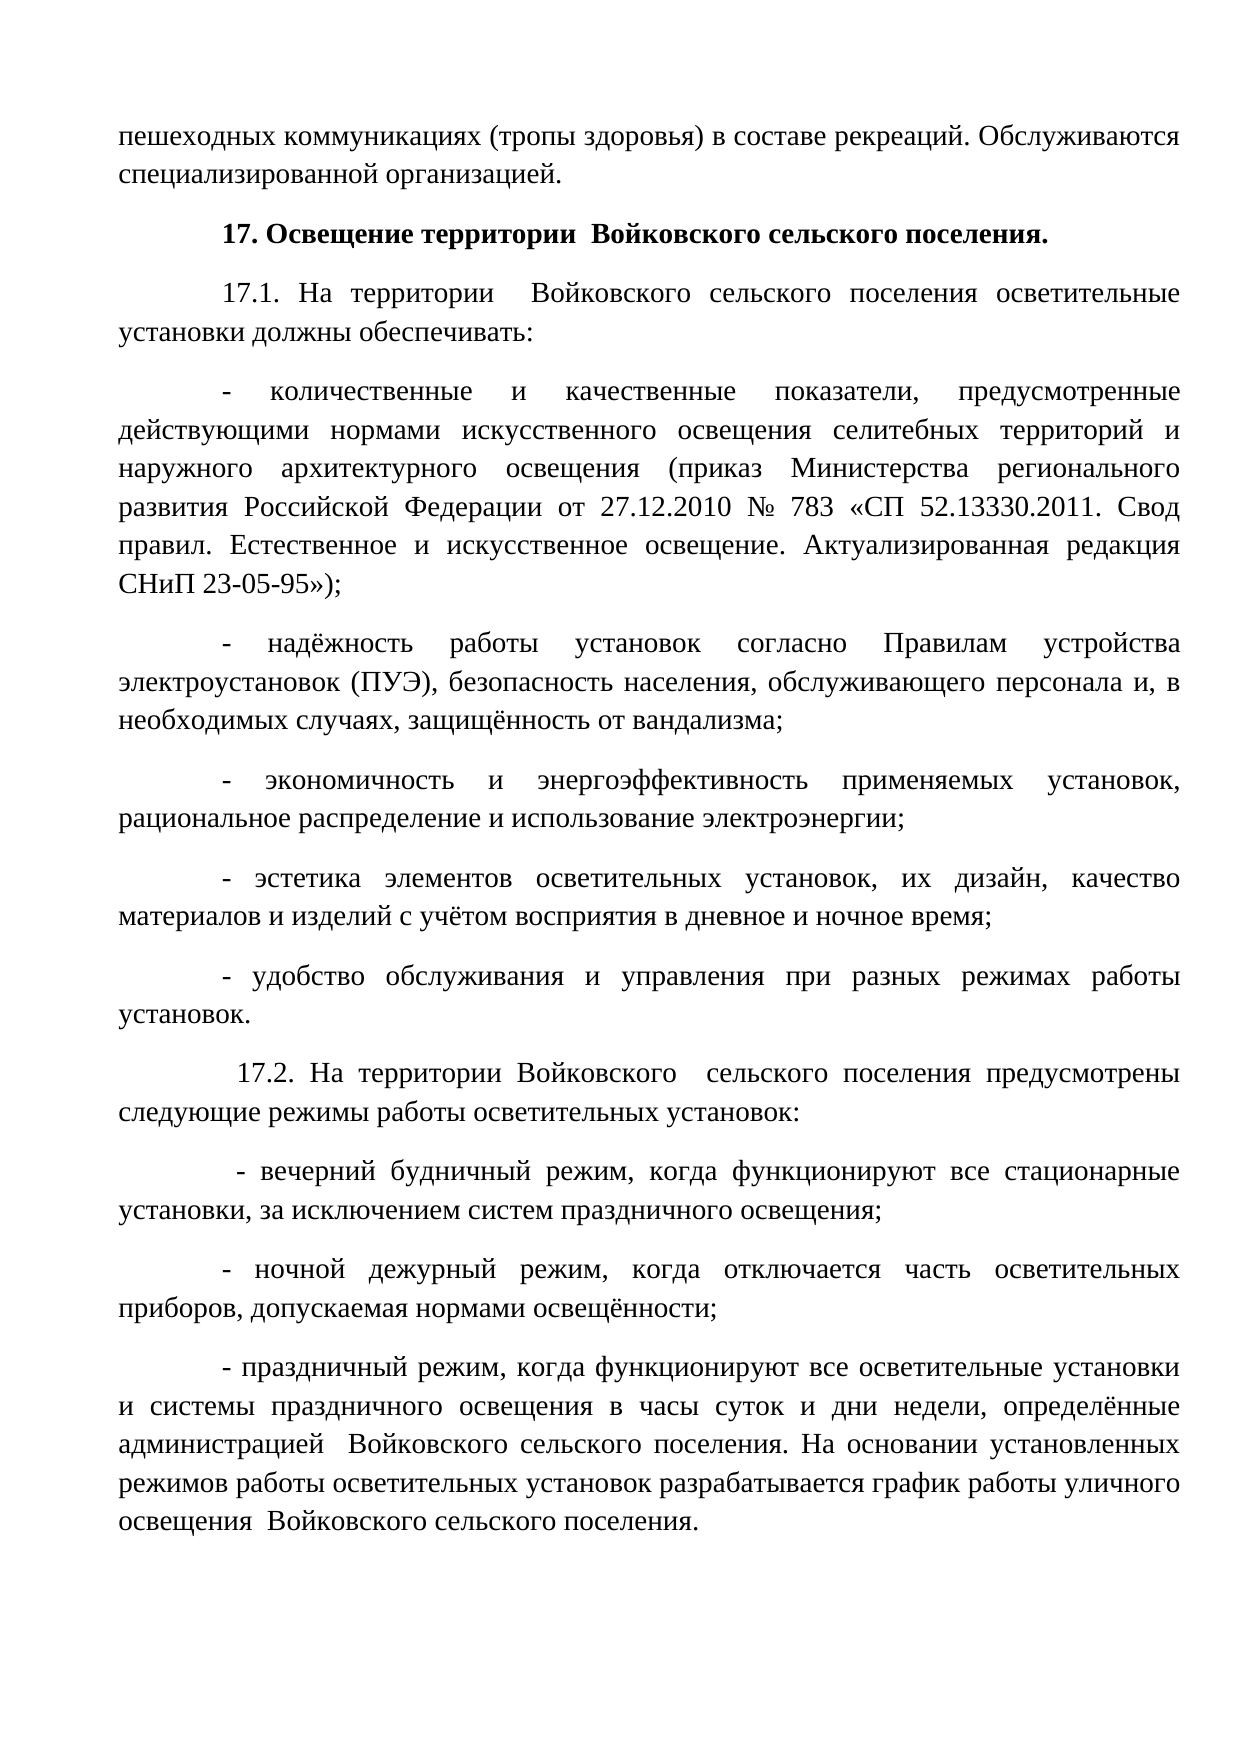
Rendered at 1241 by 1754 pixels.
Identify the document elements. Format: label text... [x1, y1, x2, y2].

text 17. Освещение территории Войковского сельского поселения. [118, 216, 1181, 249]
text 17.1. На территории Войковского сельского поселения осветительные установки должны обеспечивать: [118, 275, 1181, 347]
text 17.2. На территории Войковского сельского поселения предусмотрены следующие режимы работы осветительных установок: [118, 1056, 1181, 1128]
text - удобство обслуживания и управления при разных режимах работы установок. [118, 958, 1181, 1030]
text - ночной дежурный режим, когда отключается часть осветительных приборов, допускаемая нормами освещённости; [118, 1251, 1181, 1323]
text - экономичность и энергоэффективность применяемых установок, рациональное распределение и использование электроэнергии; [118, 762, 1181, 834]
text - праздничный режим, когда функционируют все осветительные установки и системы праздничного освещения в часы суток и дни недели, определённые администрацией Войковского сельского поселения. На основании установленных режимов работы осветительных установок разрабатывается график работы уличного освещения Войковского сельского поселения. [118, 1349, 1181, 1537]
text - надёжность работы установок согласно Правилам устройства электроустановок (ПУЭ), безопасность населения, обслуживающего персонала и, в необходимых случаях, защищённость от вандализма; [118, 625, 1181, 736]
text - вечерний будничный режим, когда функционируют все стационарные установки, за исключением систем праздничного освещения; [118, 1153, 1181, 1226]
text - эстетика элементов осветительных установок, их дизайн, качество материалов и изделий с учётом восприятия в дневное и ночное время; [118, 860, 1181, 932]
text - количественные и качественные показатели, предусмотренные действующими нормами искусственного освещения селитебных территорий и наружного архитектурного освещения (приказ Министерства регионального развития Российской Федерации от 27.12.2010 № 783 «СП 52.13330.2011. Свод правил. Естественное и искусственное освещение. Актуализированная редакция СНиП 23-05-95»); [118, 373, 1181, 599]
text пешеходных коммуникациях (тропы здоровья) в составе рекреаций. Обслуживаются специализированной организацией. [118, 118, 1181, 190]
